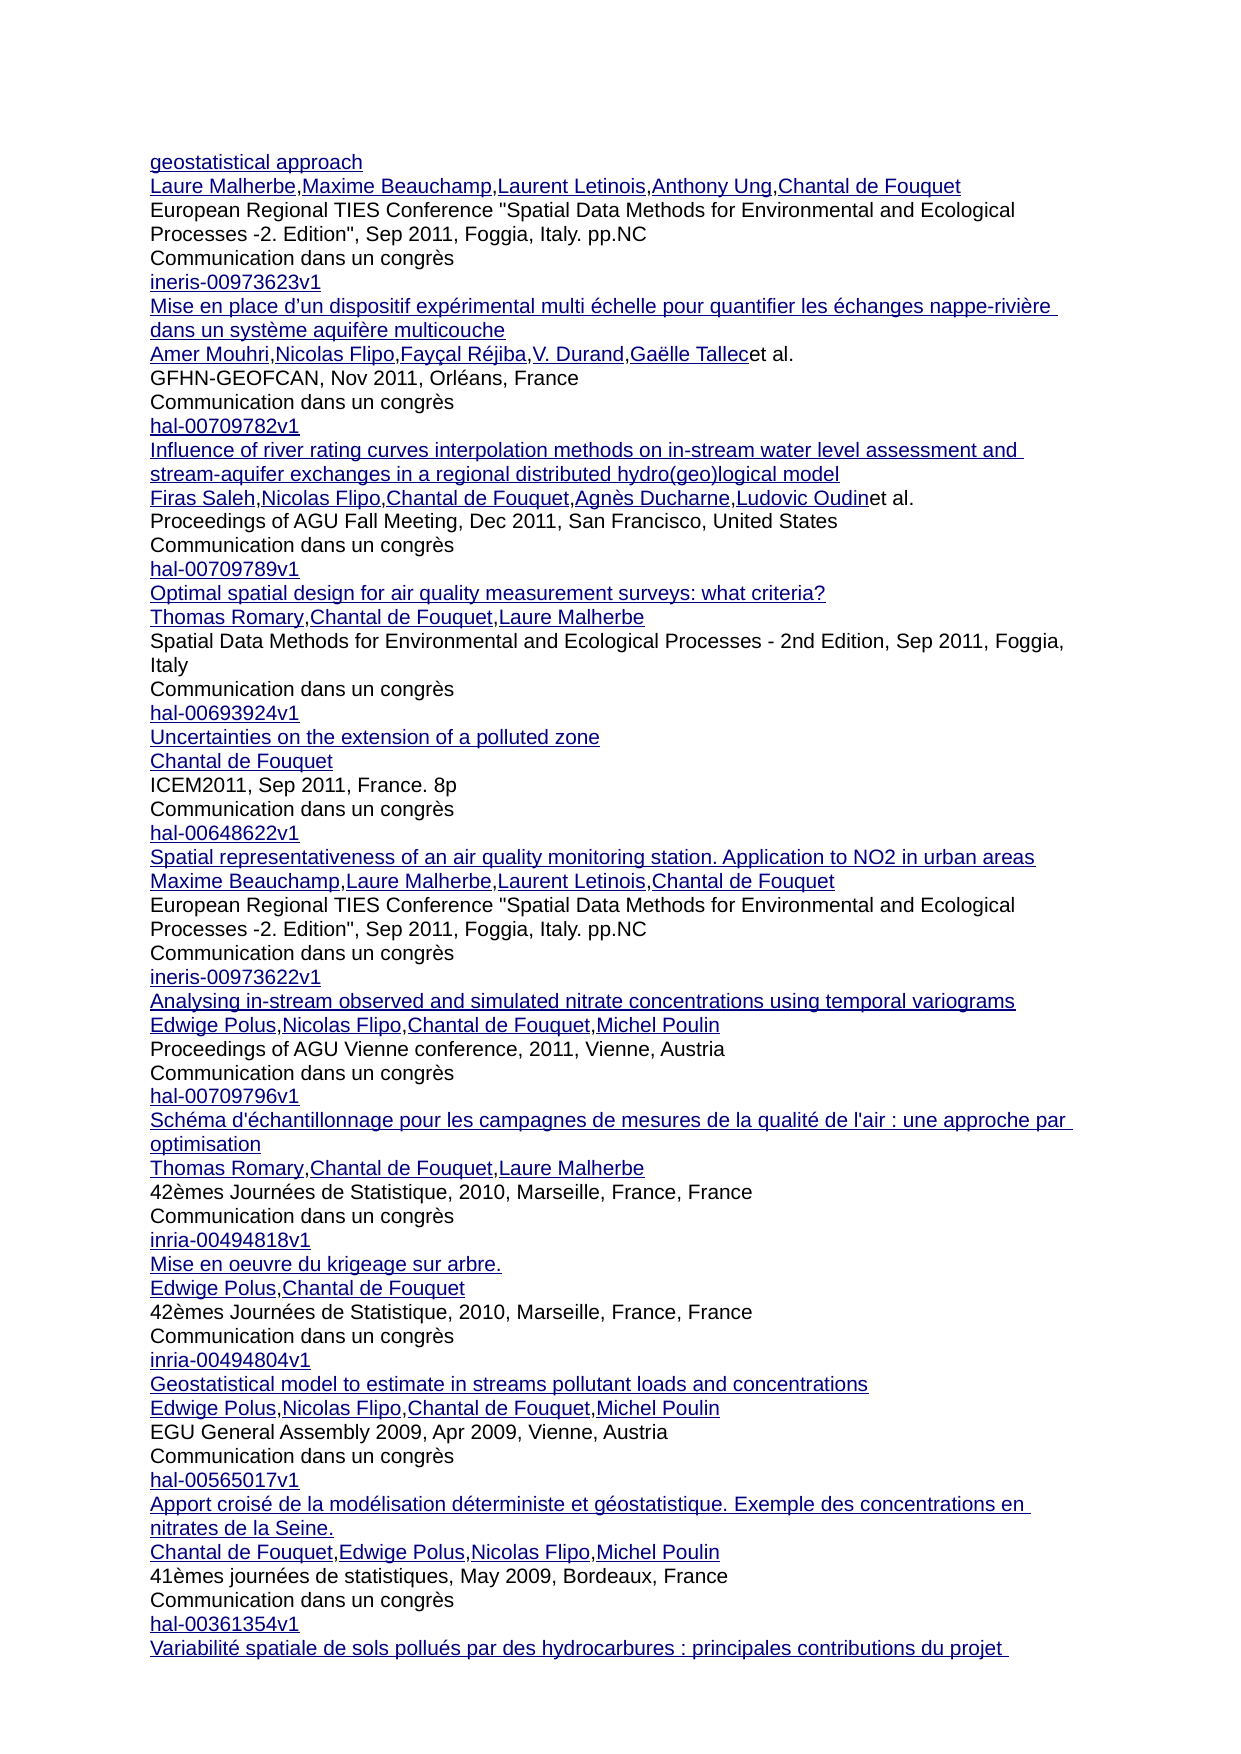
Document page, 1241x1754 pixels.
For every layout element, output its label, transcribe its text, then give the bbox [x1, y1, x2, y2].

table_cell Schéma d'échantillonnage pour les campagnes de mesures de la qualité de l'air : une approche par optimisation Thomas Romary,Chantal de Fouquet,Laure Malherbe 42èmes Journées de Statistique, 2010, Marseille, France, France Communication dans un congrès inria-00494818v1 [150, 1108, 1090, 1252]
table_cell Analysing in-stream observed and simulated nitrate concentrations using temporal variograms Edwige Polus,Nicolas Flipo,Chantal de Fouquet,Michel Poulin Proceedings of AGU Vienne conference, 2011, Vienne, Austria Communication dans un congrès hal-00709796v1 [150, 989, 1090, 1108]
table_cell Geostatistical model to estimate in streams pollutant loads and concentrations Edwige Polus,Nicolas Flipo,Chantal de Fouquet,Michel Poulin EGU General Assembly 2009, Apr 2009, Vienne, Austria Communication dans un congrès hal-00565017v1 [150, 1372, 1090, 1492]
table_cell Apport croisé de la modélisation déterministe et géostatistique. Exemple des concentrations en nitrates de la Seine. Chantal de Fouquet,Edwige Polus,Nicolas Flipo,Michel Poulin 41èmes journées de statistiques, May 2009, Bordeaux, France Communication dans un congrès hal-00361354v1 [150, 1492, 1090, 1635]
table_cell Variabilité spatiale de sols pollués par des hydrocarbures : principales contributions du projet [150, 1635, 1090, 1659]
table_cell Influence of river rating curves interpolation methods on in-stream water level assessment and stream-aquifer exchanges in a regional distributed hydro(geo)logical model Firas Saleh,Nicolas Flipo,Chantal de Fouquet,Agnès Ducharne,Ludovic Oudinet al. Proceedings of AGU Fall Meeting, Dec 2011, San Francisco, United States Communication dans un congrès hal-00709789v1 [150, 438, 1090, 581]
table_cell Optimal spatial design for air quality measurement surveys: what criteria? Thomas Romary,Chantal de Fouquet,Laure Malherbe Spatial Data Methods for Environmental and Ecological Processes - 2nd Edition, Sep 2011, Foggia, Italy Communication dans un congrès hal-00693924v1 [150, 581, 1090, 725]
table_cell Spatial representativeness of an air quality monitoring station. Application to NO2 in urban areas Maxime Beauchamp,Laure Malherbe,Laurent Letinois,Chantal de Fouquet European Regional TIES Conference "Spatial Data Methods for Environmental and Ecological Processes -2. Edition", Sep 2011, Foggia, Italy. pp.NC Communication dans un congrès ineris-00973622v1 [150, 845, 1090, 988]
table_cell geostatistical approach Laure Malherbe,Maxime Beauchamp,Laurent Letinois,Anthony Ung,Chantal de Fouquet European Regional TIES Conference "Spatial Data Methods for Environmental and Ecological Processes -2. Edition", Sep 2011, Foggia, Italy. pp.NC Communication dans un congrès ineris-00973623v1 [150, 150, 1090, 294]
table_cell Mise en place d’un dispositif expérimental multi échelle pour quantifier les échanges nappe-rivière dans un système aquifère multicouche Amer Mouhri,Nicolas Flipo,Fayçal Réjiba,V. Durand,Gaëlle Tallecet al. GFHN-GEOFCAN, Nov 2011, Orléans, France Communication dans un congrès hal-00709782v1 [150, 294, 1090, 437]
table_cell Uncertainties on the extension of a polluted zone Chantal de Fouquet ICEM2011, Sep 2011, France. 8p Communication dans un congrès hal-00648622v1 [150, 725, 1090, 845]
table_cell Mise en oeuvre du krigeage sur arbre. Edwige Polus,Chantal de Fouquet 42èmes Journées de Statistique, 2010, Marseille, France, France Communication dans un congrès inria-00494804v1 [150, 1252, 1090, 1372]
